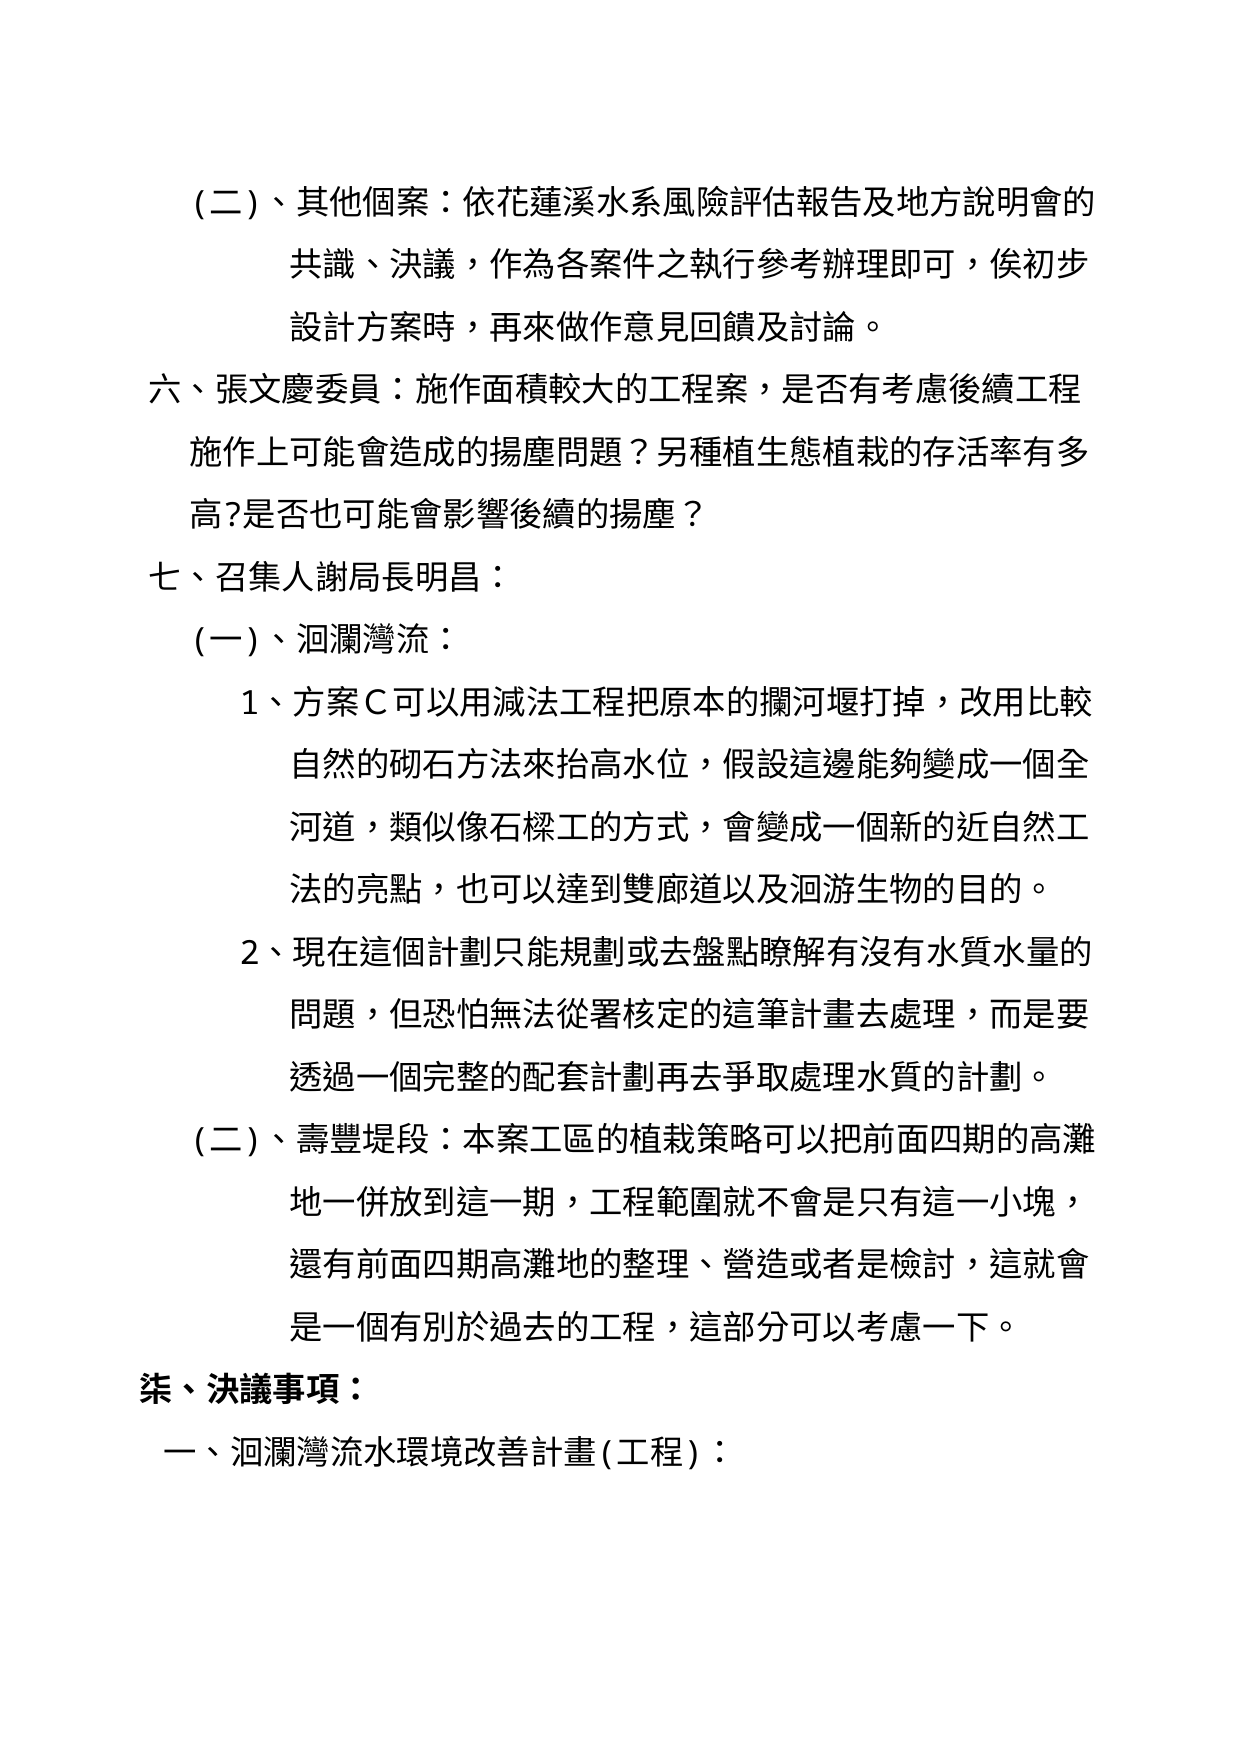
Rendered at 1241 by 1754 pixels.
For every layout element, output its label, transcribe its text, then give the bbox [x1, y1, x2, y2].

text (二)、壽豐堤段：本案工區的植栽策略可以把前面四期的高灘 地一併放到這一期，工程範圍就不會是只有這一小塊， 還有前面四期高灘地的整理、營造或者是檢討，這就會 是一個有別於過去的工程，這部分可以考慮一下。 [139, 1096, 1113, 1346]
text (二)、其他個案：依花蓮溪水系風險評估報告及地方說明會的 共識、決議，作為各案件之執行參考辦理即可，俟初步 設計方案時，再來做作意見回饋及討論。 [139, 158, 1113, 346]
text 2、現在這個計劃只能規劃或去盤點瞭解有沒有水質水量的 問題，但恐怕無法從署核定的這筆計畫去處理，而是要 透過一個完整的配套計劃再去爭取處理水質的計劃。 [139, 908, 1113, 1096]
text 1、方案Ｃ可以用減法工程把原本的攔河堰打掉，改用比較 自然的砌石方法來抬高水位，假設這邊能夠變成一個全 河道，類似像石樑工的方式，會變成一個新的近自然工 法的亮點，也可以達到雙廊道以及洄游生物的目的。 [139, 658, 1113, 908]
text 六、張文慶委員：施作面積較大的工程案，是否有考慮後續工程 施作上可能會造成的揚塵問題？另種植生態植栽的存活率有多 高?是否也可能會影響後續的揚塵？ [139, 346, 1113, 533]
text 柒、決議事項： [139, 1346, 1113, 1408]
text (一)、洄瀾灣流： [139, 596, 1113, 658]
text 七、召集人謝局長明昌： [139, 533, 1113, 596]
text 一、洄瀾灣流水環境改善計畫(工程)： [139, 1408, 1113, 1471]
